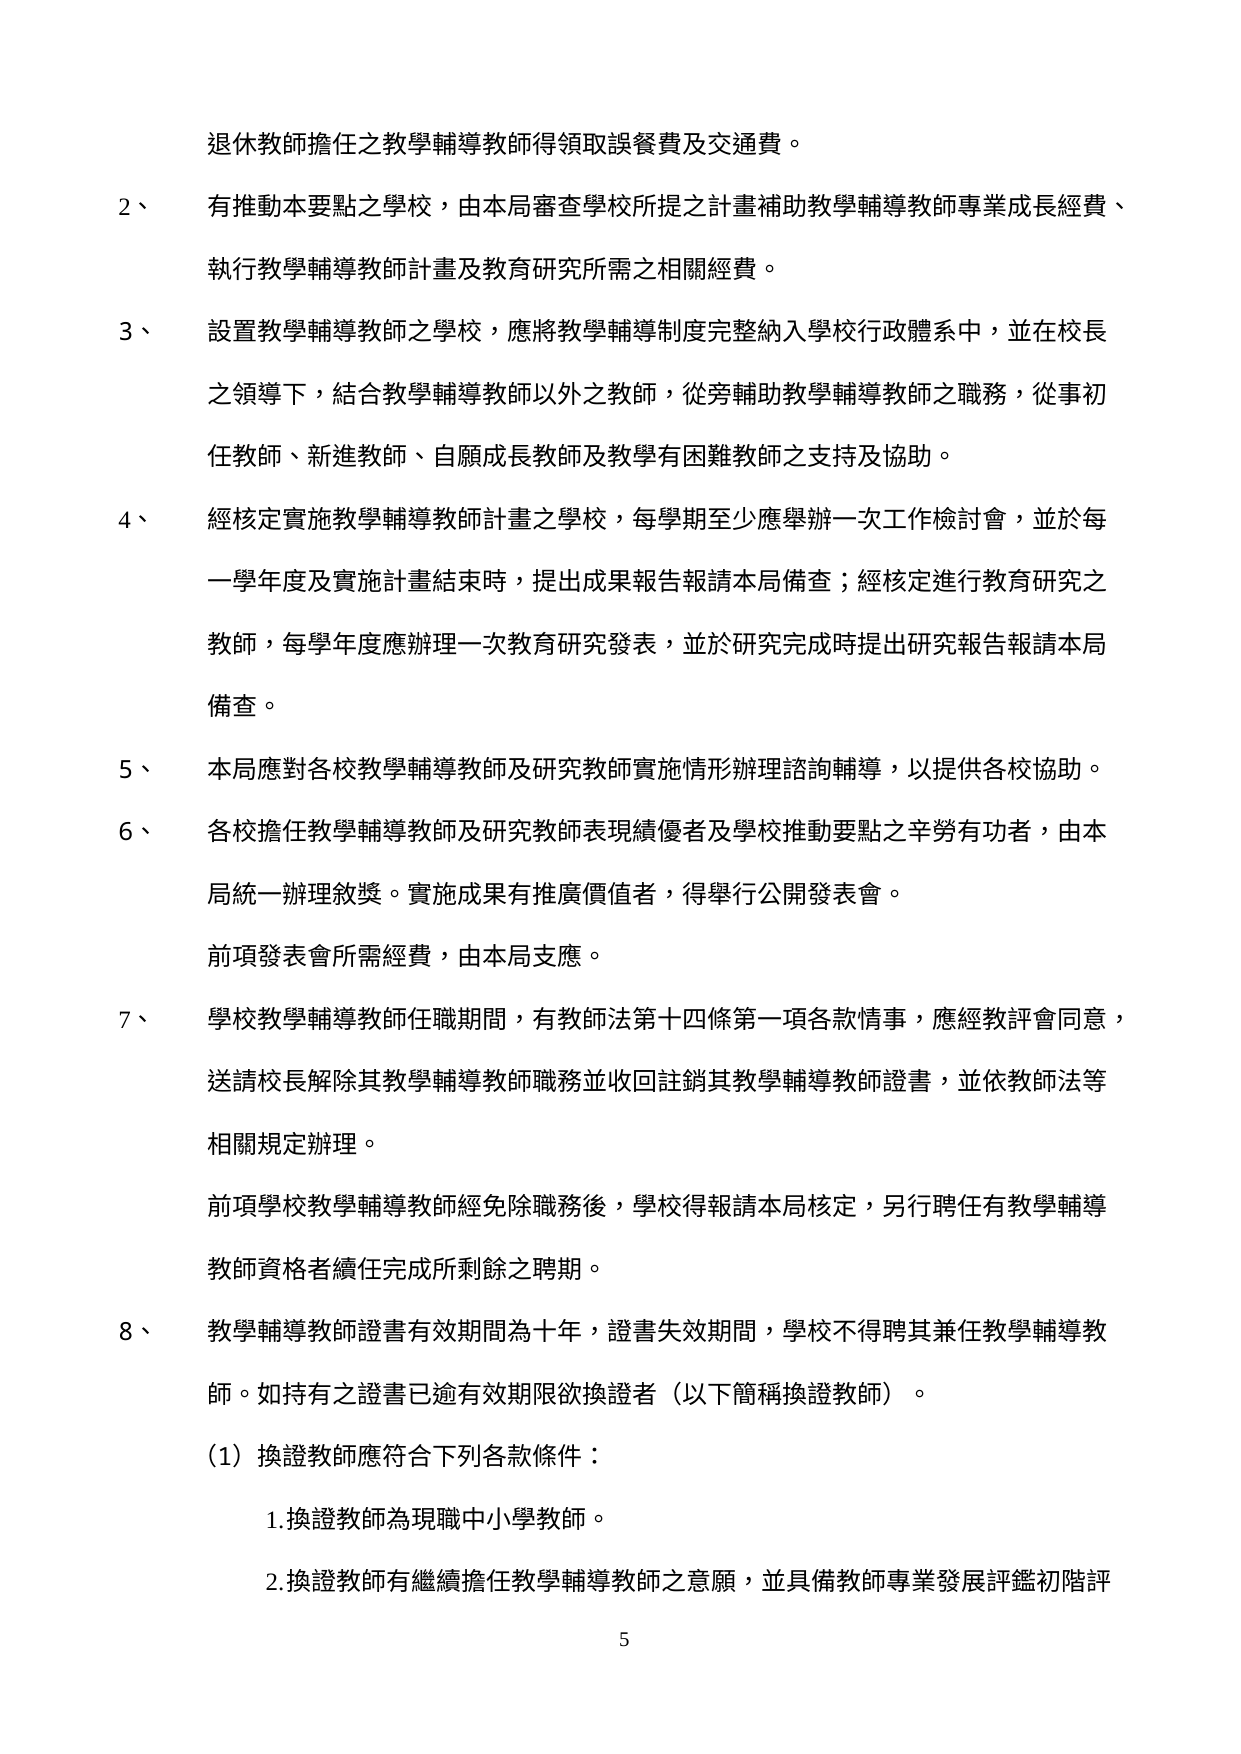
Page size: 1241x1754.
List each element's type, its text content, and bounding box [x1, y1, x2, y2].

list 換證教師為現職中小學教師。 [265, 1476, 1122, 1538]
text 退休教師擔任之教學輔導教師得領取誤餐費及交通費。 [207, 101, 1122, 163]
list 有推動本要點之學校，由本局審查學校所提之計畫補助教學輔導教師專業成長經費、執行教學輔導教師計畫及教育研究所需之相關經費。 [118, 163, 1122, 288]
list 各校擔任教學輔導教師及研究教師表現績優者及學校推動要點之辛勞有功者，由本局統一辦理敘獎。實施成果有推廣價值者，得舉行公開發表會。 [118, 788, 1122, 913]
list 經核定實施教學輔導教師計畫之學校，每學期至少應舉辦一次工作檢討會，並於每一學年度及實施計畫結束時，提出成果報告報請本局備查；經核定進行教育研究之教師，每學年度應辦理一次教育研究發表，並於研究完成時提出研究報告報請本局備查。 [118, 476, 1122, 726]
list 換證教師應符合下列各款條件： [192, 1413, 1122, 1476]
text 前項發表會所需經費，由本局支應。 [207, 913, 1122, 976]
list 換證教師有繼續擔任教學輔導教師之意願，並具備教師專業發展評鑑初階評 [265, 1538, 1122, 1601]
text 前項學校教學輔導教師經免除職務後，學校得報請本局核定，另行聘任有教學輔導教師資格者續任完成所剩餘之聘期。 [207, 1163, 1122, 1288]
list 教學輔導教師證書有效期間為十年，證書失效期間，學校不得聘其兼任教學輔導教師。如持有之證書已逾有效期限欲換證者（以下簡稱換證教師）。 [118, 1288, 1122, 1413]
list 設置教學輔導教師之學校，應將教學輔導制度完整納入學校行政體系中，並在校長之領導下，結合教學輔導教師以外之教師，從旁輔助教學輔導教師之職務，從事初任教師、新進教師、自願成長教師及教學有困難教師之支持及協助。 [118, 288, 1122, 476]
list 學校教學輔導教師任職期間，有教師法第十四條第一項各款情事，應經教評會同意，送請校長解除其教學輔導教師職務並收回註銷其教學輔導教師證書，並依教師法等相關規定辦理。 [118, 976, 1122, 1163]
list 本局應對各校教學輔導教師及研究教師實施情形辦理諮詢輔導，以提供各校協助。 [118, 726, 1122, 788]
